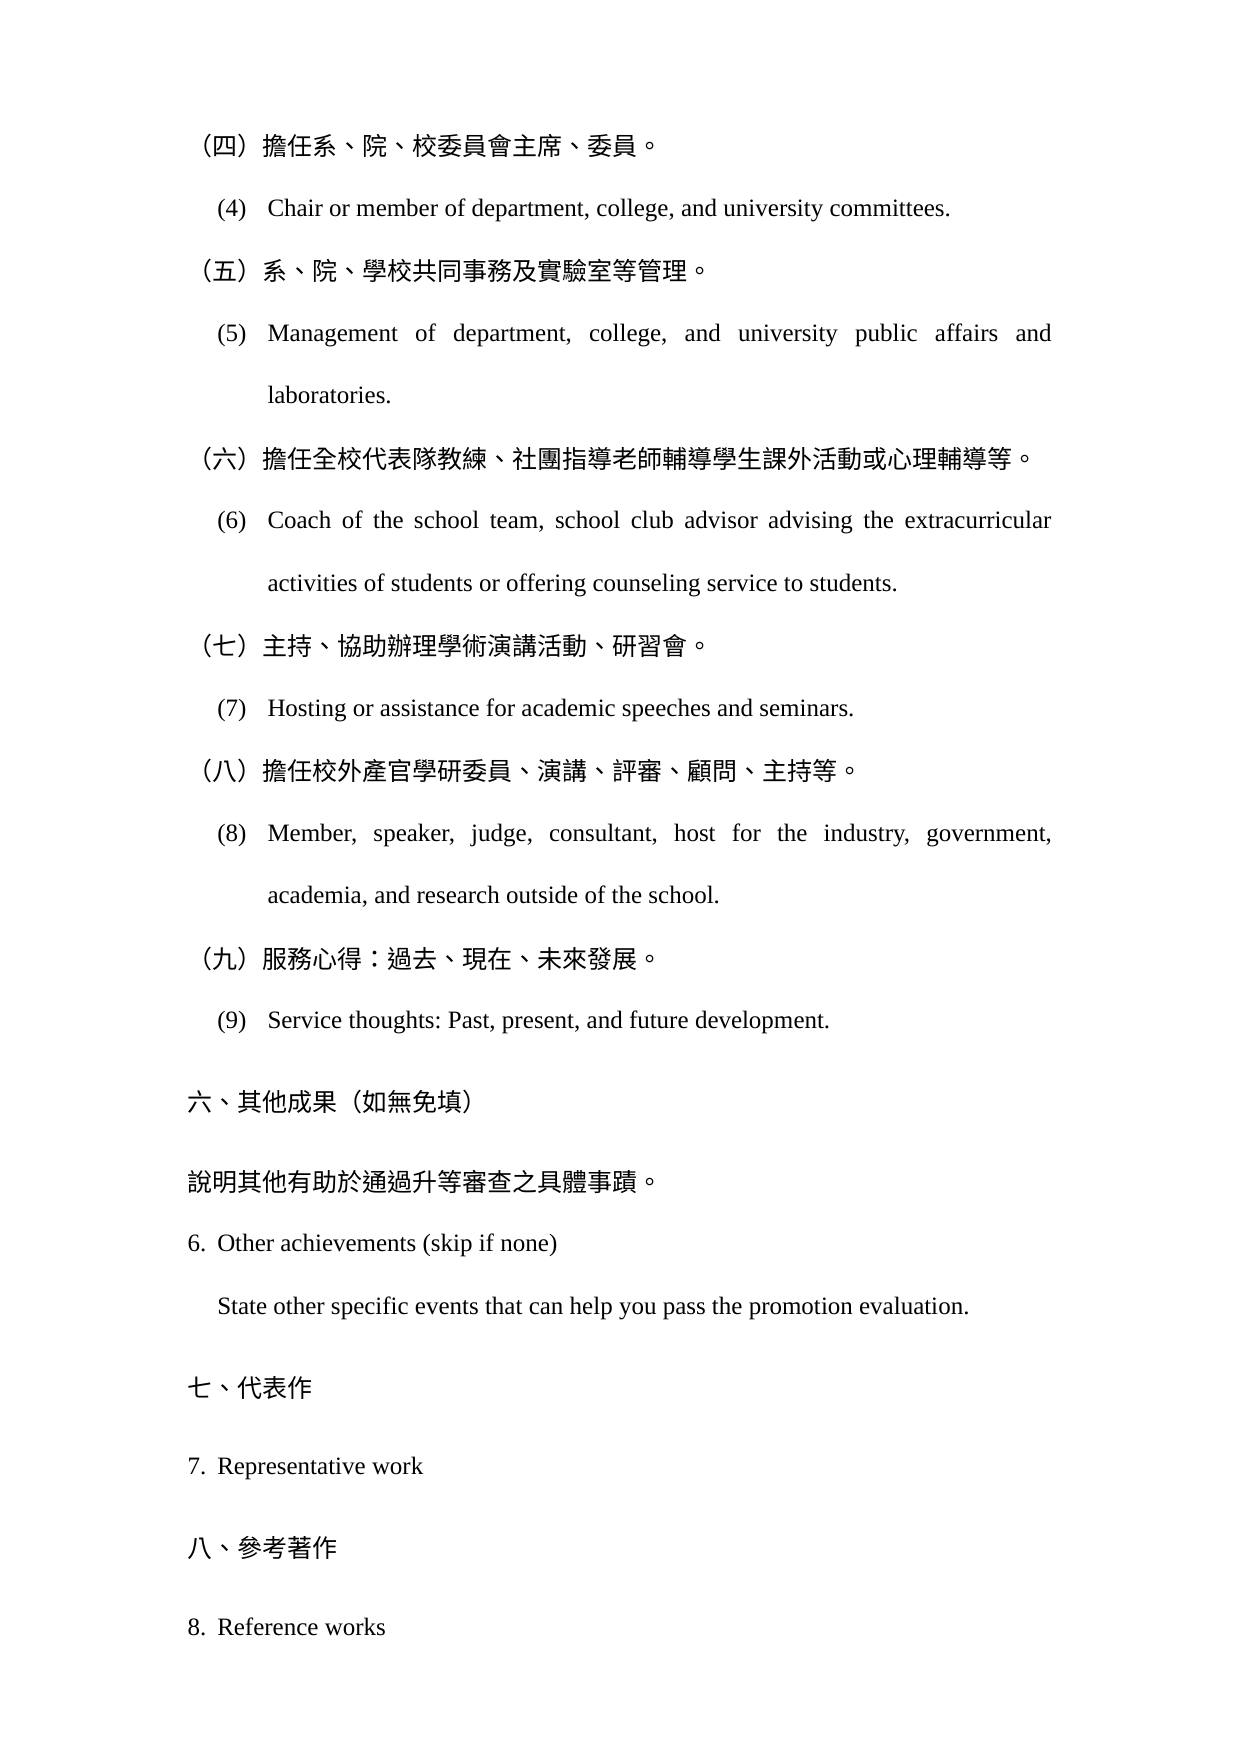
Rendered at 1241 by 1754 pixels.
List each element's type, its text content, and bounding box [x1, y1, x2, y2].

text （九）服務心得：過去、現在、未來發展。 [187, 916, 1053, 978]
text (9) Service thoughts: Past, present, and future development. [217, 978, 1053, 1041]
text (6) Coach of the school team, school club advisor advising the extracurricular activities of students or offering counseling service to students. [217, 478, 1053, 603]
text （五）系、院、學校共同事務及實驗室等管理。 [187, 228, 1053, 291]
text 7. Representative work [187, 1424, 1053, 1486]
text (7) Hosting or assistance for academic speeches and seminars. [217, 666, 1053, 728]
text 8. Reference works [187, 1584, 1053, 1647]
text 七、代表作 [187, 1345, 1053, 1407]
text (5) Management of department, college, and university public affairs and laboratories. [217, 291, 1053, 416]
text （六）擔任全校代表隊教練、社團指導老師輔導學生課外活動或心理輔導等。 [187, 416, 1053, 478]
text （七）主持、協助辦理學術演講活動、研習會。 [187, 603, 1053, 666]
text (4) Chair or member of department, college, and university committees. [217, 166, 1053, 228]
text 6. Other achievements (skip if none) [187, 1201, 1053, 1263]
text (8) Member, speaker, judge, consultant, host for the industry, government, academia, and research outside of the school. [217, 791, 1053, 916]
text State other specific events that can help you pass the promotion evaluation. [217, 1263, 1053, 1326]
text （四）擔任系、院、校委員會主席、委員。 [187, 103, 1053, 166]
text 六、其他成果（如無免填） [187, 1059, 1053, 1122]
text （八）擔任校外產官學研委員、演講、評審、顧問、主持等。 [187, 728, 1053, 791]
text 八、參考著作 [187, 1505, 1053, 1568]
text 說明其他有助於通過升等審查之具體事蹟。 [187, 1138, 1053, 1201]
